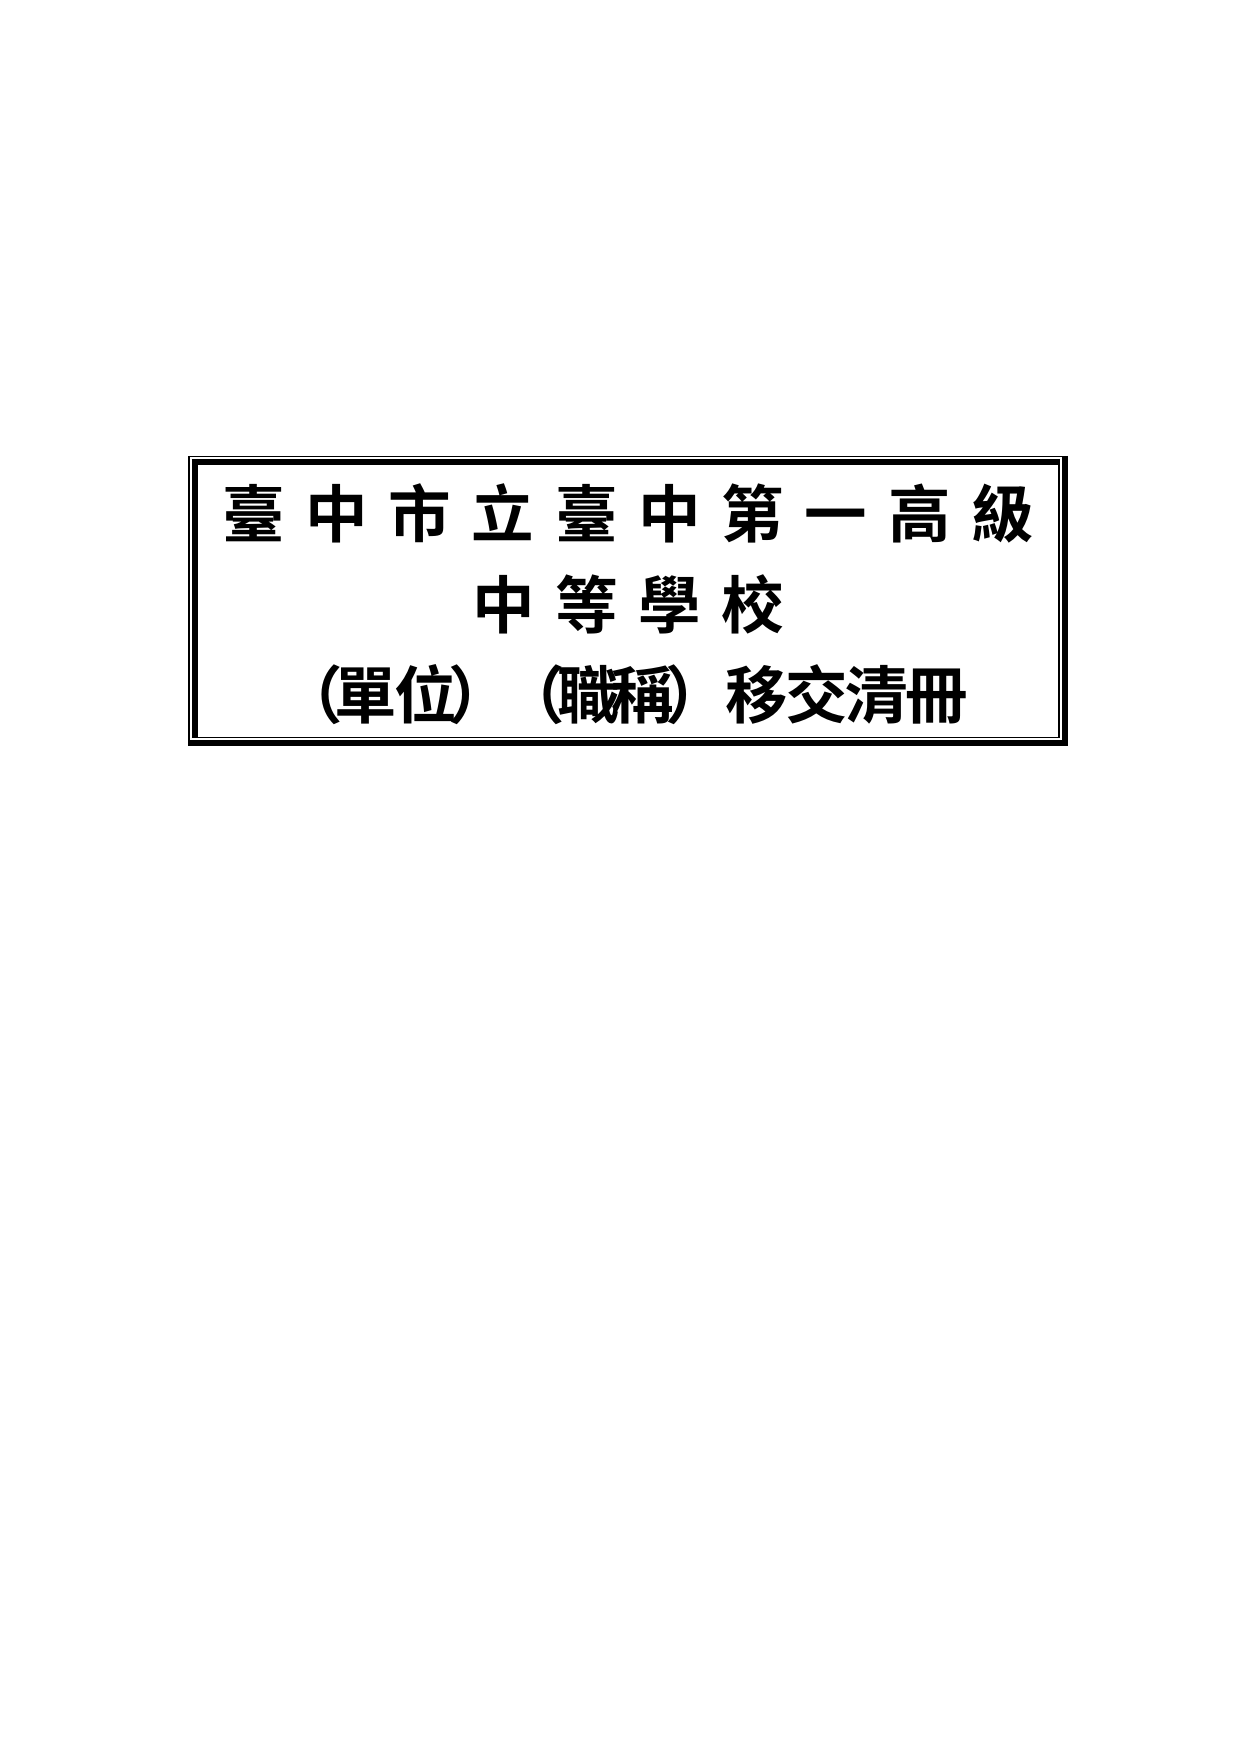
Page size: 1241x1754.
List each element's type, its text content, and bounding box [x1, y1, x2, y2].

table_header 臺中市立臺中第一高級中等學校 （單 位）（職稱） 移 交 清 冊 [198, 465, 1058, 737]
